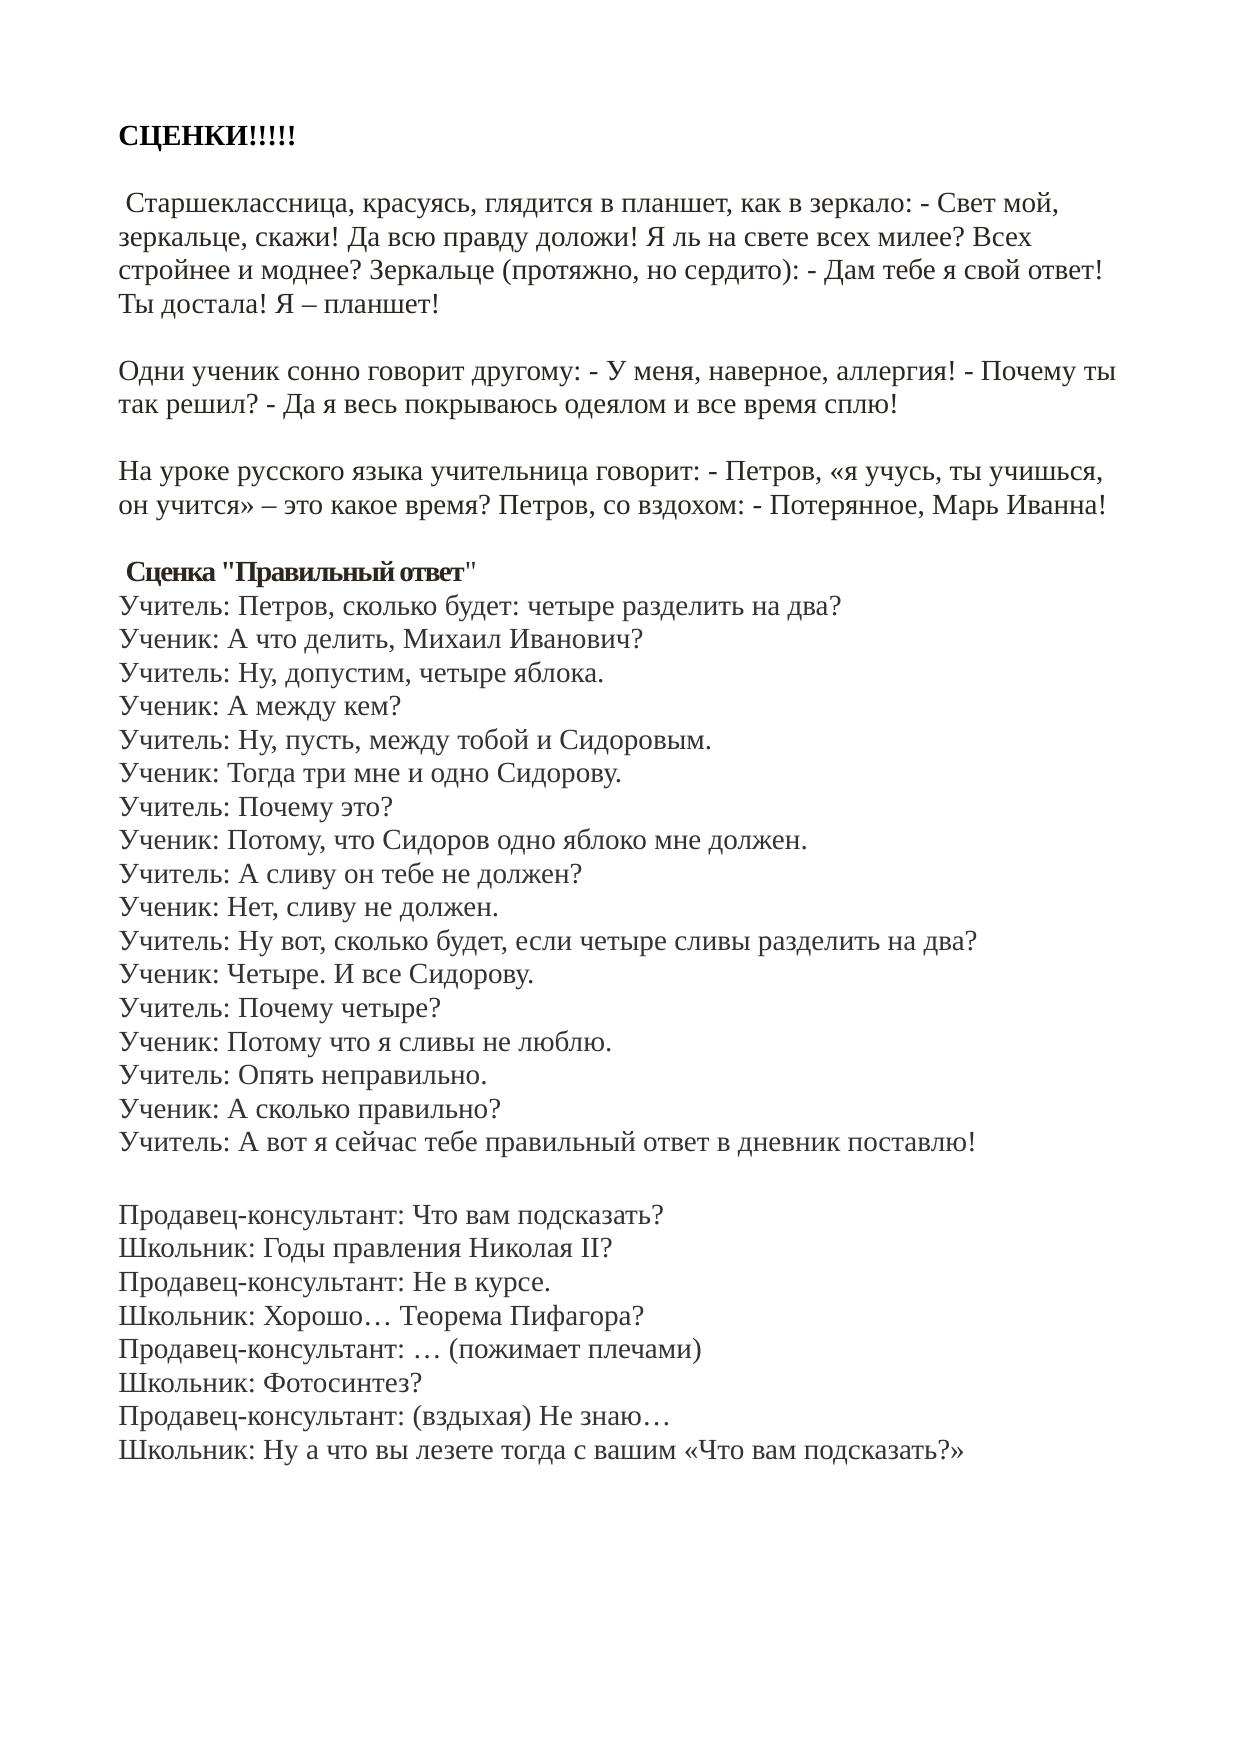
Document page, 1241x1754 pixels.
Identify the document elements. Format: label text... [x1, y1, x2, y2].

text Старшеклассница, красуясь, глядится в планшет, как в зеркало: - Свет мой, зеркальце, скажи! Да всю правду доложи! Я ль на свете всех милее? Всех стройнее и моднее? Зеркальце (протяжно, но сердито): - Дам тебе я свой ответ! Ты достала! Я – планшет! [118, 185, 1122, 319]
text На уроке русского языка учительница говорит: - Петров, «я учусь, ты учишься, он учится» – это какое время? Петров, со вздохом: - Потерянное, Марь Иванна! [118, 453, 1122, 521]
text Одни ученик сонно говорит другому: - У меня, наверное, аллергия! - Почему ты так решил? - Да я весь покрываюсь одеялом и все время сплю! [118, 353, 1122, 420]
subtitle Сценка "Правильный ответ" [118, 554, 1122, 588]
text Продавец-консультант: Что вам подсказать? Школьник: Годы правления Николая II? Продавец-консультант: Не в курсе. Школьник: Хорошо… Теорема Пифагора? Продавец-консультант: … (пожимает плечами) Школьник: Фотосинтез? Продавец-консультант: (вздыхая) Не знаю… Школьник: Ну а что вы лезете тогда с вашим «Что вам подсказать?» [118, 1197, 1122, 1465]
text СЦЕНКИ!!!!! [118, 118, 1122, 152]
text Учитель: Петров, сколько будет: четыре разделить на два? Ученик: А что делить, Михаил Иванович? Учитель: Ну, допустим, четыре яблока. Ученик: А между кем? Учитель: Ну, пусть, между тобой и Сидоровым. Ученик: Тогда три мне и одно Сидорову. Учитель: Почему это? Ученик: Потому, что Сидоров одно яблоко мне должен. Учитель: А сливу он тебе не должен? Ученик: Нет, сливу не должен. Учитель: Ну вот, сколько будет, если четыре сливы разделить на два? Ученик: Четыре. И все Сидорову. Учитель: Почему четыре? Ученик: Потому что я сливы не люблю. Учитель: Опять неправильно. Ученик: А сколько правильно? Учитель: А вот я сейчас тебе правильный ответ в дневник поставлю! [118, 588, 1122, 1158]
